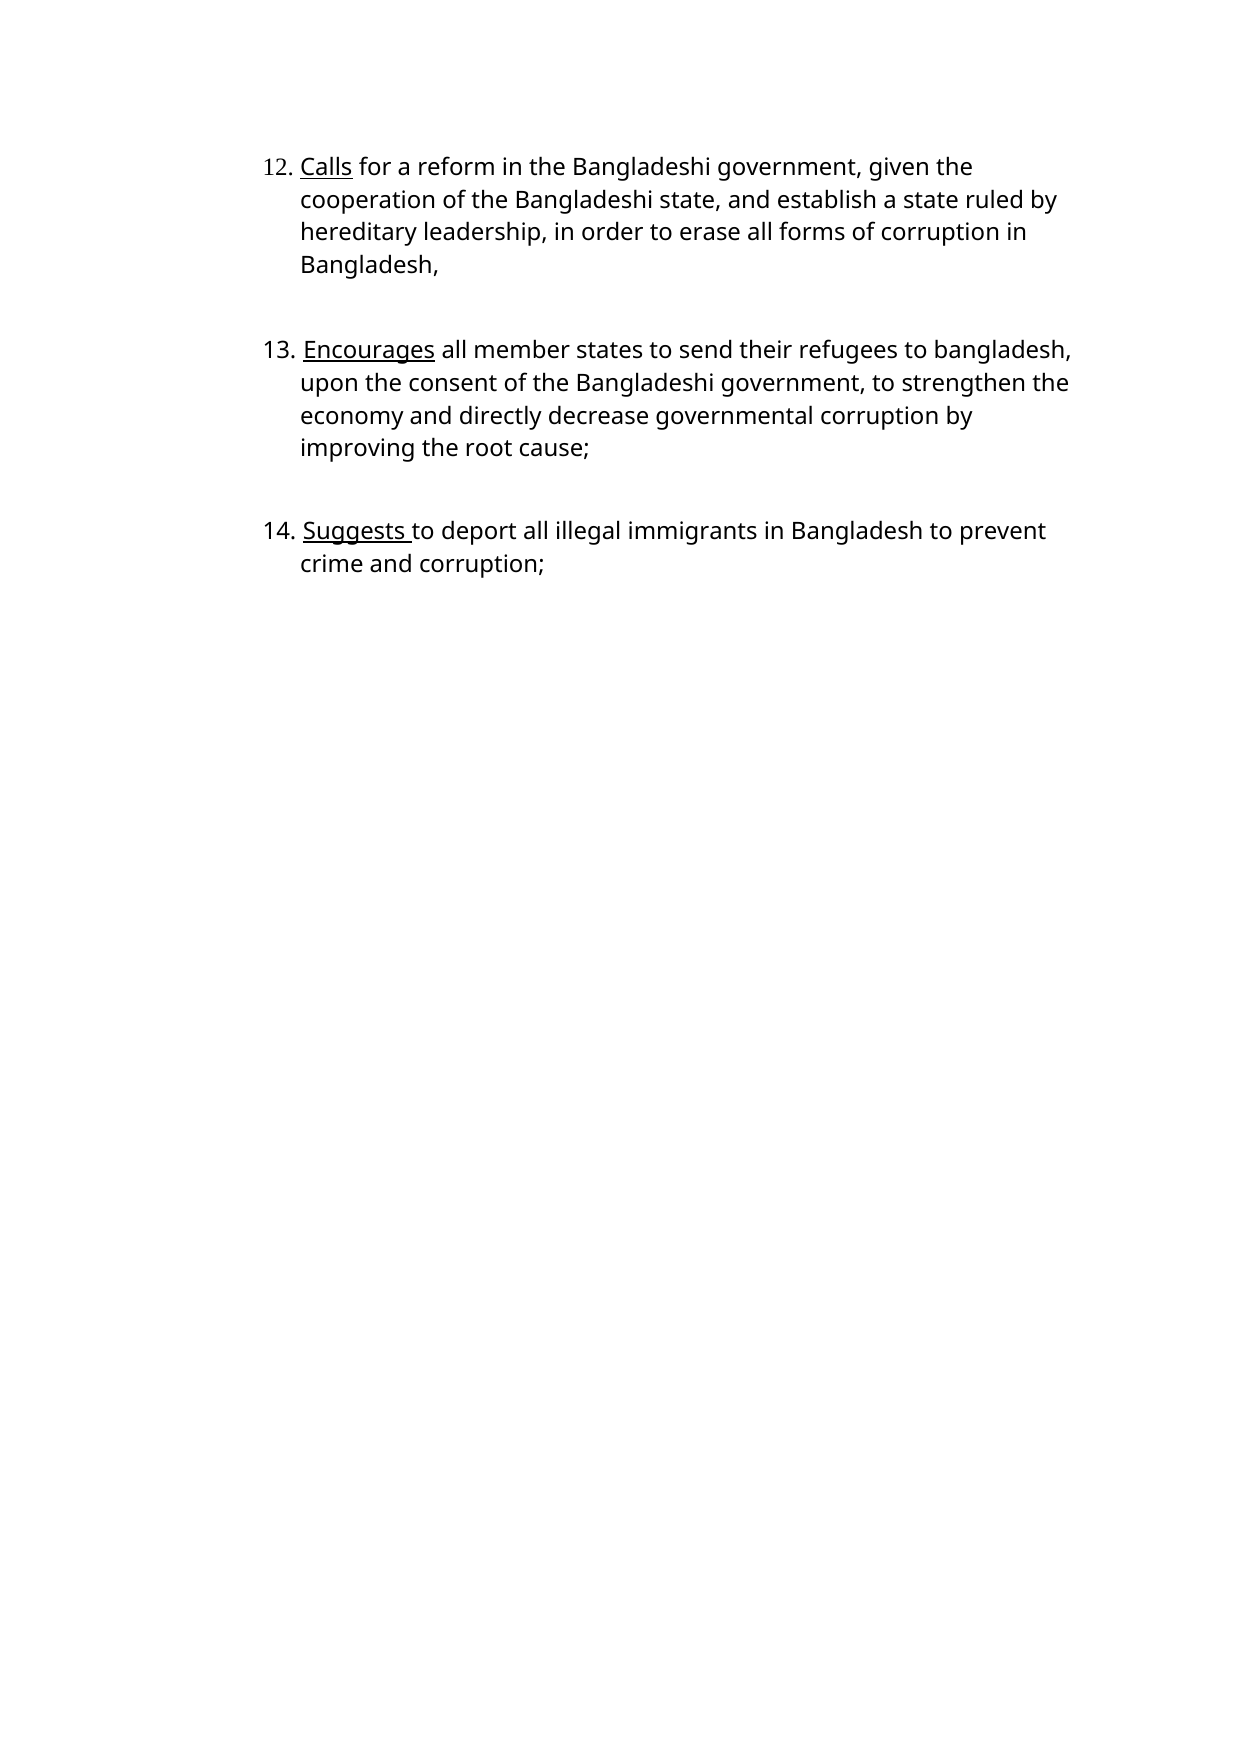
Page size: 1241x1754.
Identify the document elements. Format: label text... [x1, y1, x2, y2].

text 12. Calls for a reform in the Bangladeshi government, given the cooperation of the Bangladeshi state, and establish a state ruled by hereditary leadership, in order to erase all forms of corruption in Bangladesh, [262, 150, 1090, 280]
text 13. Encourages all member states to send their refugees to bangladesh, upon the consent of the Bangladeshi government, to strengthen the economy and directly decrease governmental corruption by improving the root cause; [262, 330, 1090, 464]
text 14. Suggests to deport all illegal immigrants in Bangladesh to prevent crime and corruption; [262, 514, 1090, 579]
